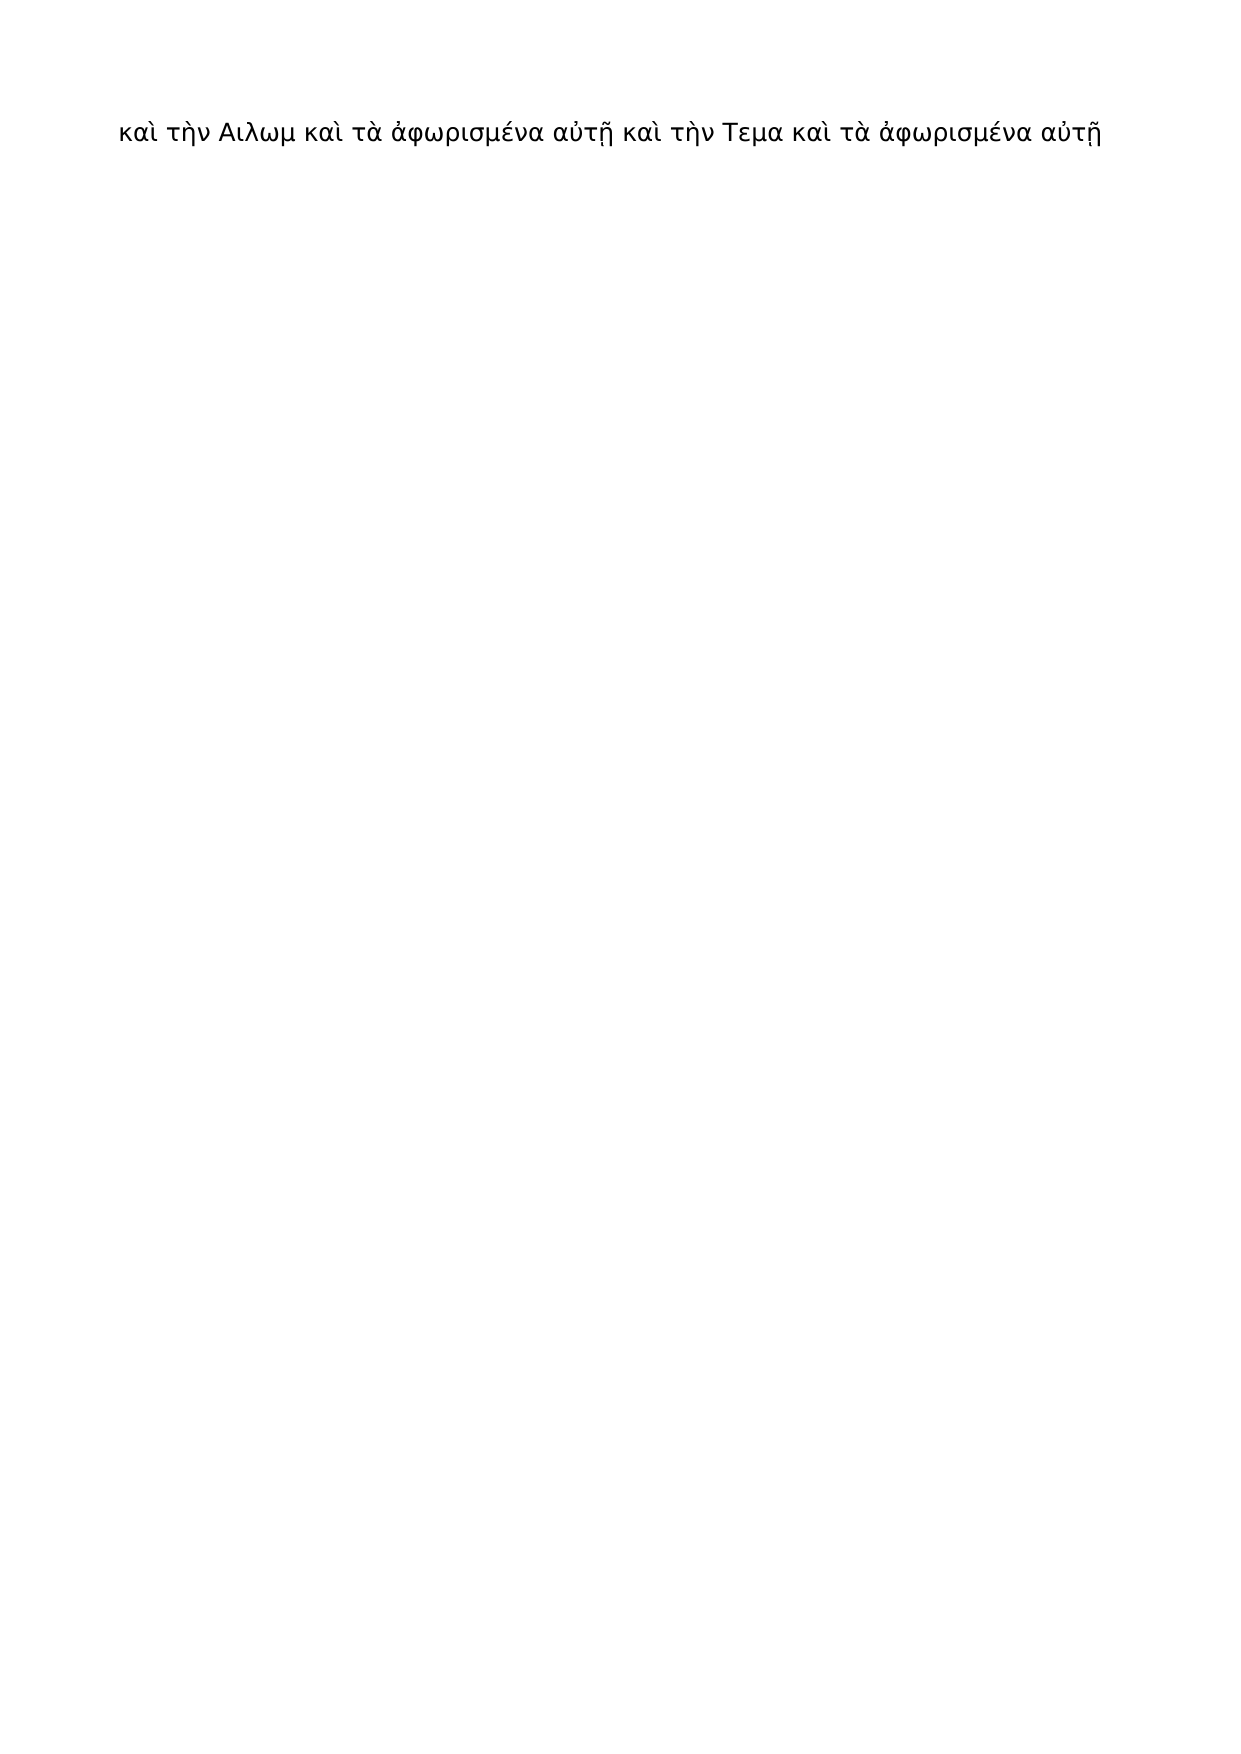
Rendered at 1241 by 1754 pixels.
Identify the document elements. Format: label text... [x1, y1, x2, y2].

text καὶ τὴν Αιλωμ καὶ τὰ ἀφωρισμένα αὐτῇ καὶ τὴν Τεμα καὶ τὰ ἀφωρισμένα αὐτῇ [118, 118, 1122, 147]
